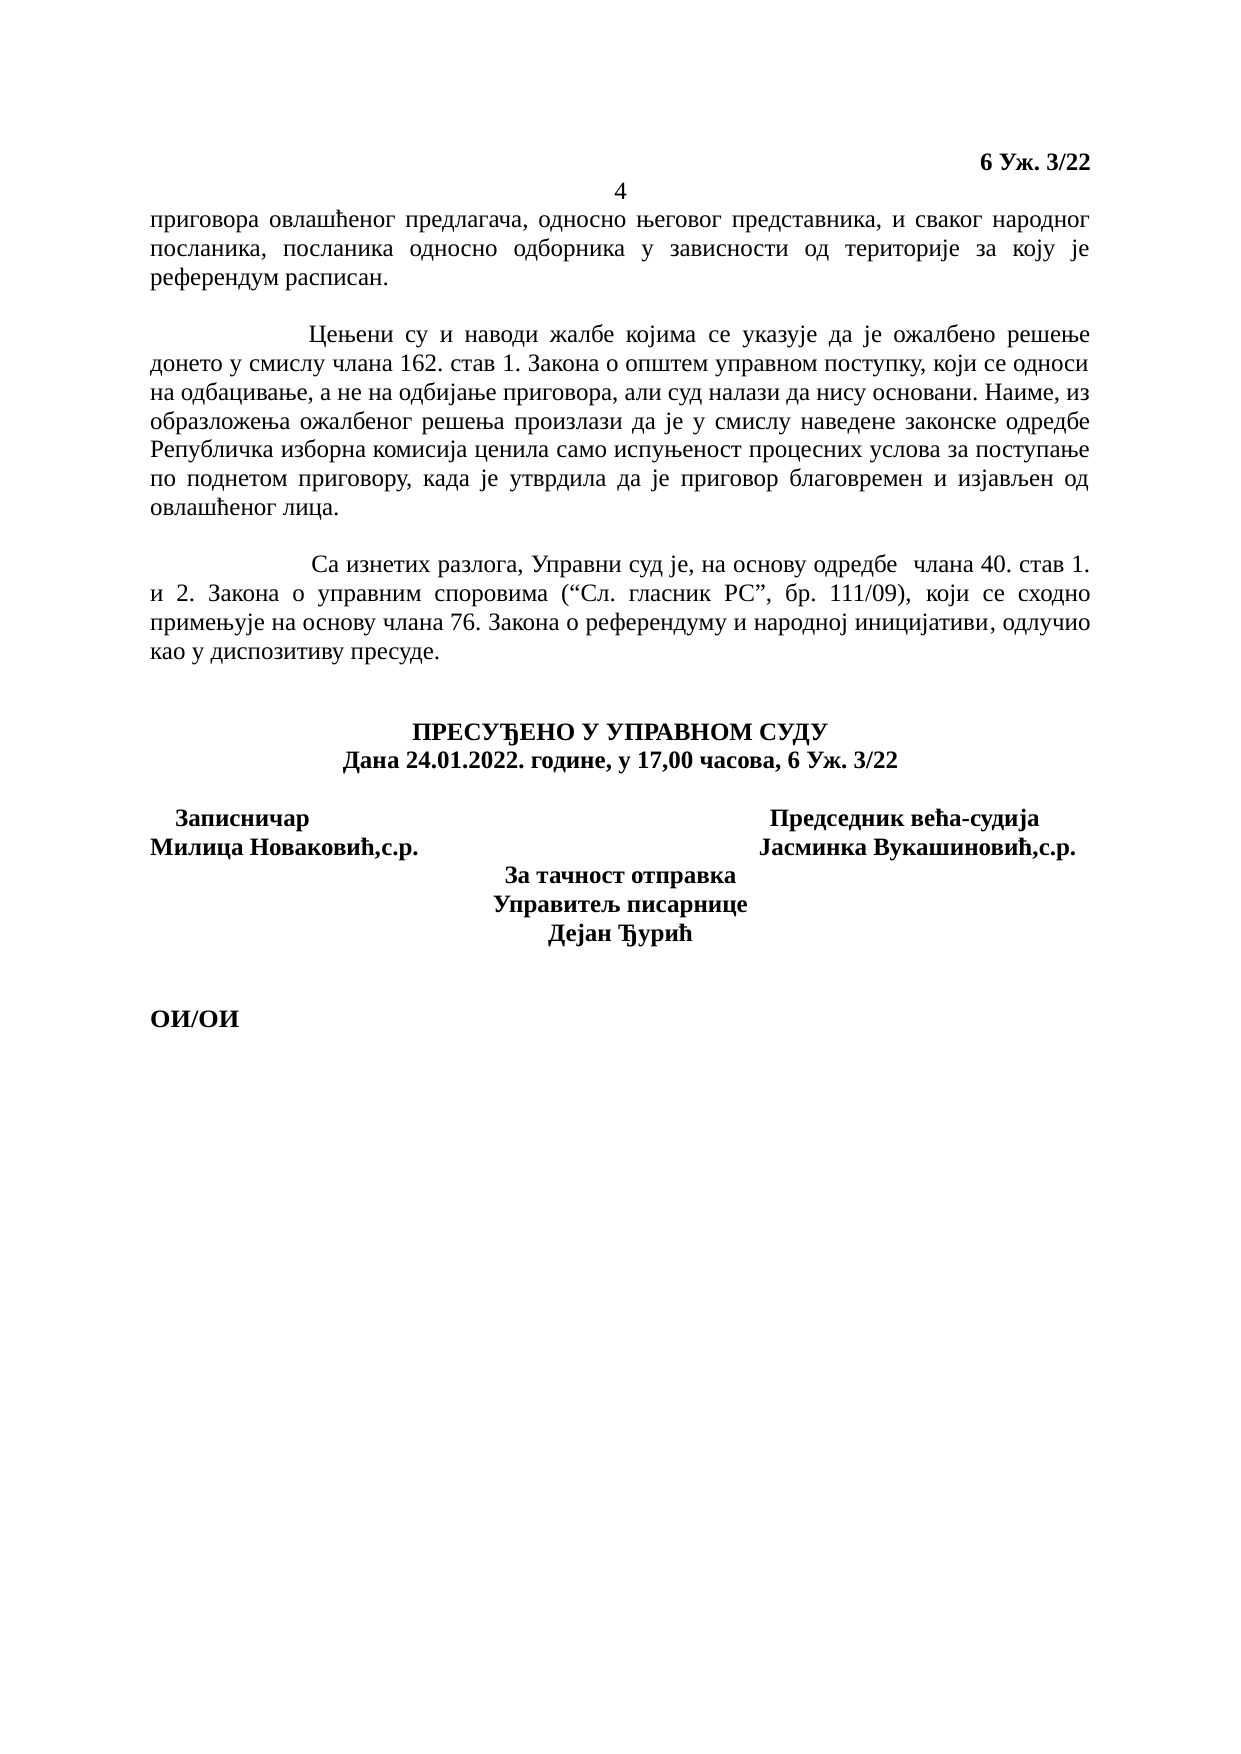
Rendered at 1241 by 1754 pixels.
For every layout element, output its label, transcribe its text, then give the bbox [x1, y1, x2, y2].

text приговора овлашћеног предлагача, односно његовог представника, и сваког народног посланика, посланика односно одборника у зависности од територије за коју је референдум расписан. [150, 204, 1091, 291]
text ОИ/ОИ [150, 1004, 1091, 1033]
text Дана 24.01.2022. године, у 17,00 часова, 6 Уж. 3/22 [150, 746, 1091, 774]
text Управитељ писарнице [150, 889, 1091, 918]
text За тачност отправка [150, 861, 1091, 889]
text Цењени су и наводи жалбе којима се указује да је ожалбено решење донето у смислу члана 162. став 1. Закона о општем управном поступку, који се односи на одбацивање, а не на одбијање приговора, али суд налази да нису основани. Наиме, из образложења ожалбеног решења произлази да је у смислу наведене законске одредбе Републичка изборна комисија ценила само испуњеност процесних услова за поступање по поднетом приговору, када је утврдила да је приговор благовремен и изјављен од овлашћеног лица. [150, 319, 1091, 521]
text Милица Новаковић,с.р. Јасминка Вукашиновић,с.р. [150, 832, 1091, 861]
text Дејан Ђурић [150, 918, 1091, 947]
text Са изнетих разлога, Управни суд је, на основу одредбе члана 40. став 1. и 2. Закона о управним споровима (“Сл. гласник РС”, бр. 111/09), који се сходно примењује на основу члана 76. Закона о референдуму и народној иницијативи, одлучио као у диспозитиву пресуде. [150, 549, 1091, 664]
text Записничар Председник већа-судија [150, 803, 1091, 832]
text ПРЕСУЂЕНО У УПРАВНОМ СУДУ [150, 717, 1091, 746]
